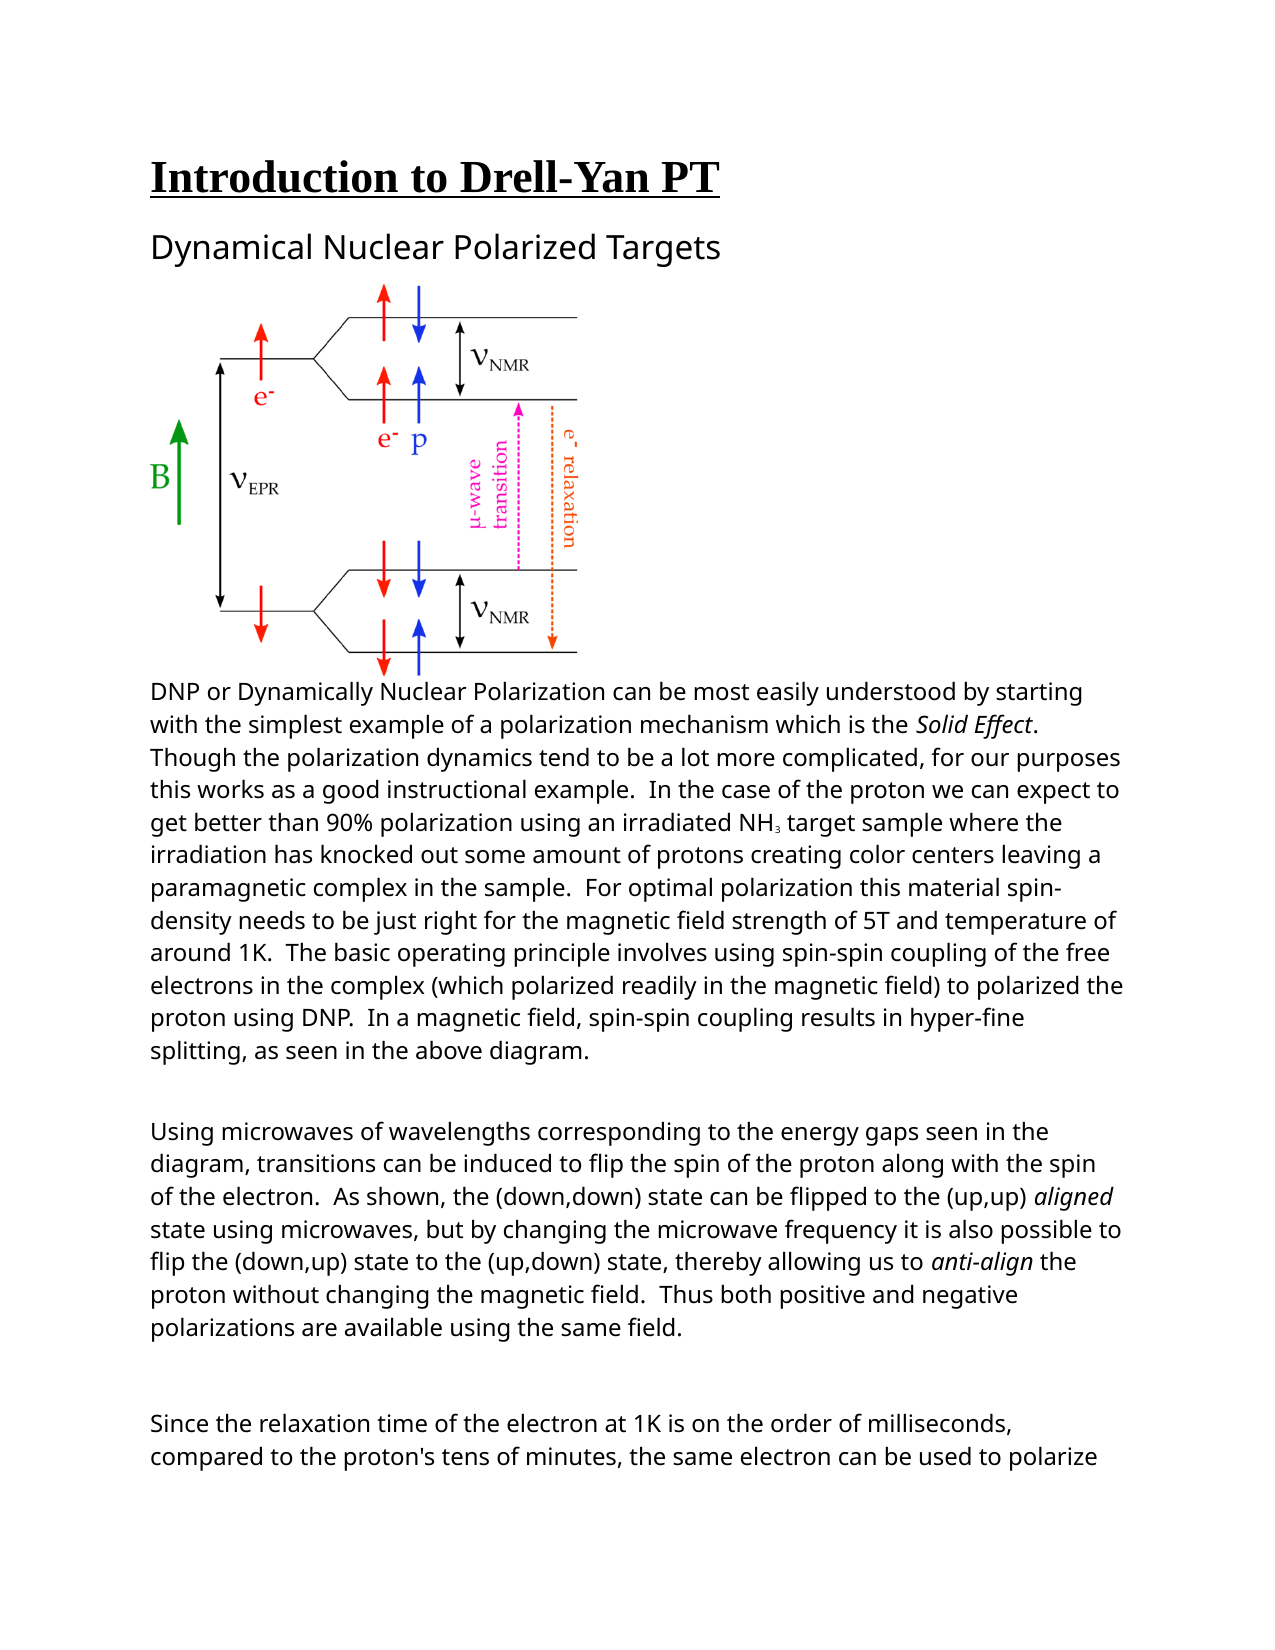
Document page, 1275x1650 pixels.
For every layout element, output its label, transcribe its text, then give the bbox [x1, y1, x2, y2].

text Using microwaves of wavelengths corresponding to the energy gaps seen in the diagram, transitions can be induced to flip the spin of the proton along with the spin of the electron. As shown, the (down,down) state can be flipped to the (up,up) aligned state using microwaves, but by changing the microwave frequency it is also possible to flip the (down,up) state to the (up,down) state, thereby allowing us to anti-align the proton without changing the magnetic field. Thus both positive and negative polarizations are available using the same field. [150, 1115, 1125, 1343]
picture [150, 284, 579, 676]
subtitle Dynamical Nuclear Polarized Targets [150, 223, 1125, 269]
text Introduction to Drell-Yan PT [150, 150, 1125, 203]
text Since the relaxation time of the electron at 1K is on the order of milliseconds, compared to the proton's tens of minutes, the same electron can be used to polarize [150, 1407, 1125, 1472]
text DNP or Dynamically Nuclear Polarization can be most easily understood by starting with the simplest example of a polarization mechanism which is the Solid Effect. Though the polarization dynamics tend to be a lot more complicated, for our purposes this works as a good instructional example. In the case of the proton we can expect to get better than 90% polarization using an irradiated NH3 target sample where the irradiation has knocked out some amount of protons creating color centers leaving a paramagnetic complex in the sample. For optimal polarization this material spin-density needs to be just right for the magnetic field strength of 5T and temperature of around 1K. The basic operating principle involves using spin-spin coupling of the free electrons in the complex (which polarized readily in the magnetic field) to polarized the proton using DNP. In a magnetic field, spin-spin coupling results in hyper-fine splitting, as seen in the above diagram. [150, 675, 1125, 1066]
